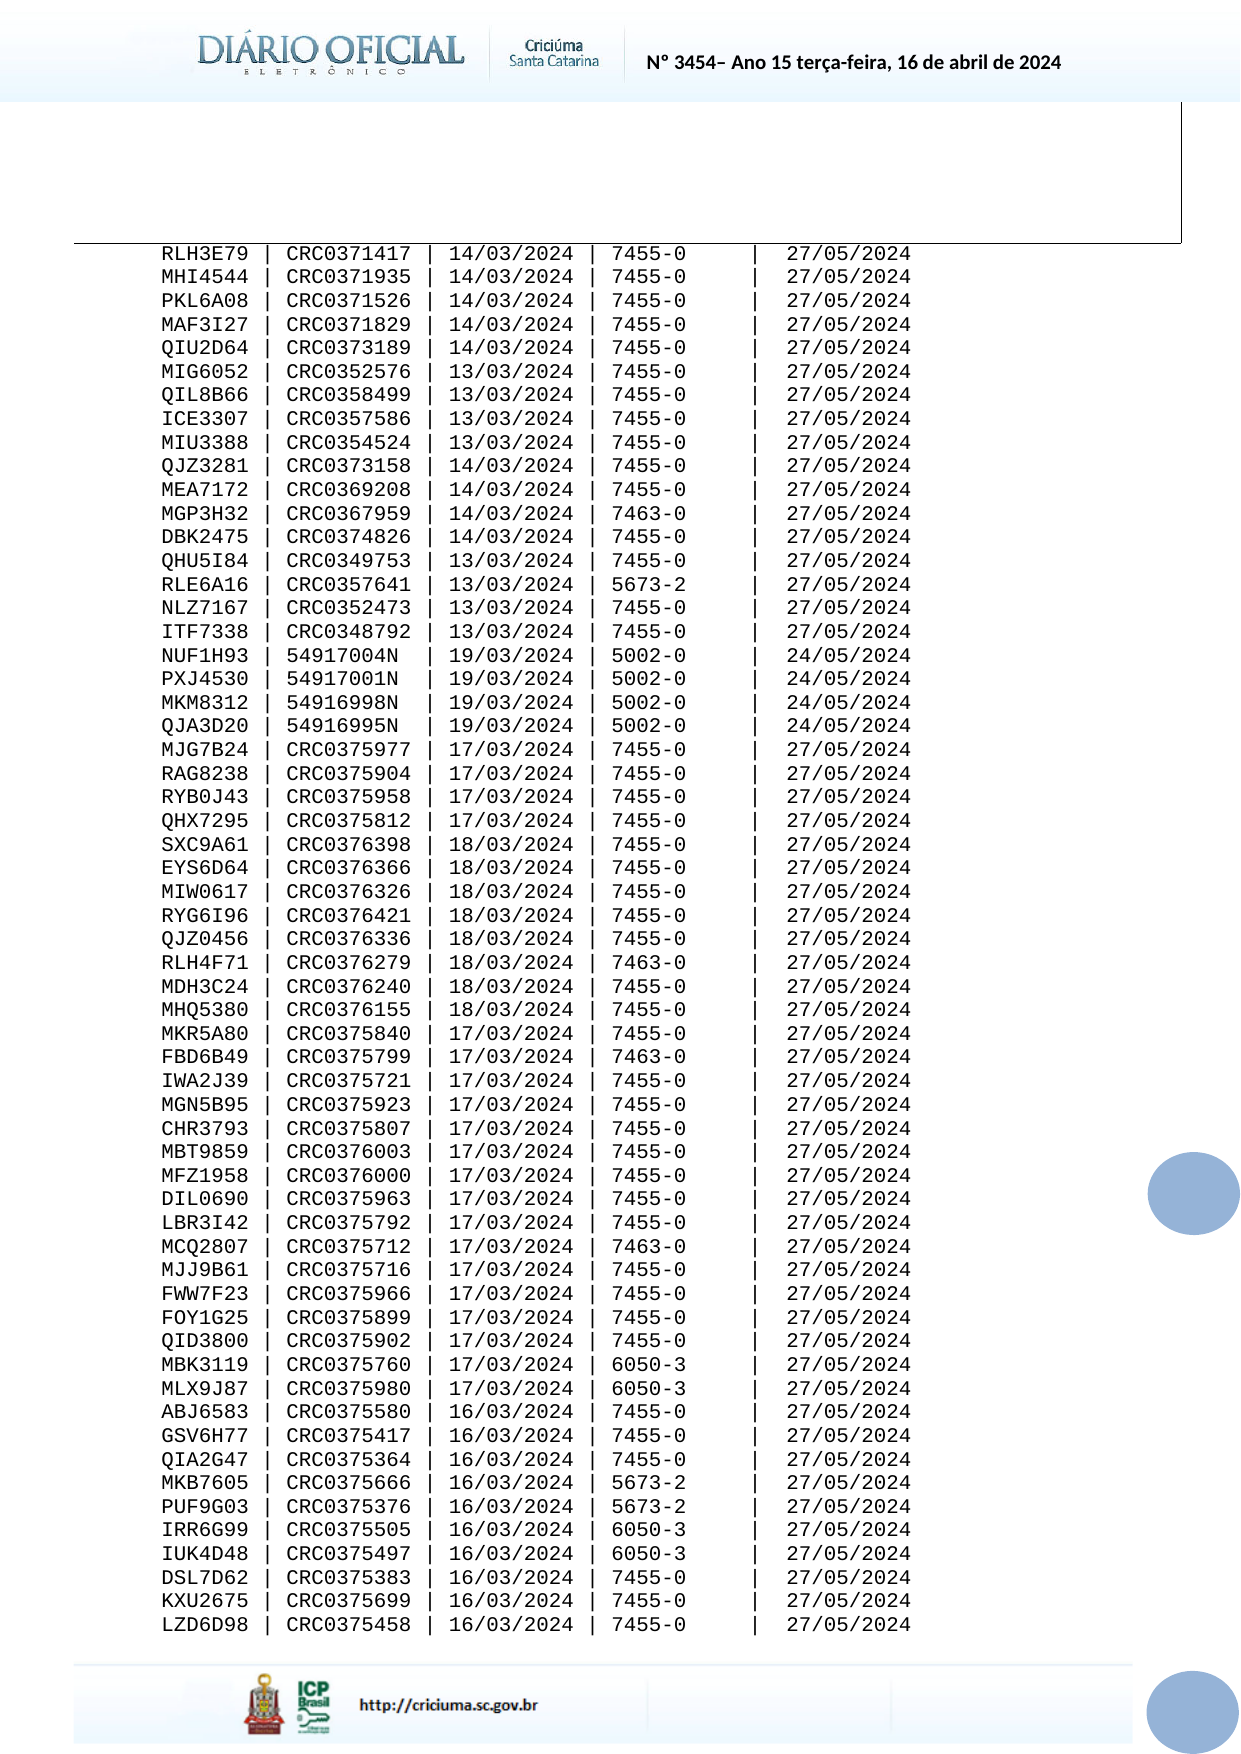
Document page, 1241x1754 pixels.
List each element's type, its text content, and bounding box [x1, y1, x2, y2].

text CHR3793 | CRC0375807 | 17/03/2024 | 7455-0 | 27/05/2024 [74, 1117, 1181, 1141]
text QIU2D64 | CRC0373189 | 14/03/2024 | 7455-0 | 27/05/2024 [74, 337, 1181, 361]
text NUF1H93 | 54917004N | 19/03/2024 | 5002-0 | 24/05/2024 [74, 644, 1181, 668]
text RLE6A16 | CRC0357641 | 13/03/2024 | 5673-2 | 27/05/2024 [74, 574, 1181, 597]
text MBT9859 | CRC0376003 | 17/03/2024 | 7455-0 | 27/05/2024 [74, 1141, 1181, 1165]
text IWA2J39 | CRC0375721 | 17/03/2024 | 7455-0 | 27/05/2024 [74, 1070, 1181, 1094]
text GSV6H77 | CRC0375417 | 16/03/2024 | 7455-0 | 27/05/2024 [74, 1425, 1181, 1448]
text DSL7D62 | CRC0375383 | 16/03/2024 | 7455-0 | 27/05/2024 [74, 1567, 1181, 1590]
text QIA2G47 | CRC0375364 | 16/03/2024 | 7455-0 | 27/05/2024 [74, 1448, 1181, 1472]
text MIW0617 | CRC0376326 | 18/03/2024 | 7455-0 | 27/05/2024 [74, 881, 1181, 905]
text ITF7338 | CRC0348792 | 13/03/2024 | 7455-0 | 27/05/2024 [74, 621, 1181, 644]
text KXU2675 | CRC0375699 | 16/03/2024 | 7455-0 | 27/05/2024 [74, 1590, 1181, 1614]
text RYB0J43 | CRC0375958 | 17/03/2024 | 7455-0 | 27/05/2024 [74, 786, 1181, 810]
text IUK4D48 | CRC0375497 | 16/03/2024 | 6050-3 | 27/05/2024 [74, 1543, 1181, 1567]
text ABJ6583 | CRC0375580 | 16/03/2024 | 7455-0 | 27/05/2024 [74, 1401, 1181, 1425]
text MHI4544 | CRC0371935 | 14/03/2024 | 7455-0 | 27/05/2024 [74, 266, 1181, 290]
text PXJ4530 | 54917001N | 19/03/2024 | 5002-0 | 24/05/2024 [74, 668, 1181, 692]
text IRR6G99 | CRC0375505 | 16/03/2024 | 6050-3 | 27/05/2024 [74, 1519, 1181, 1543]
text MDH3C24 | CRC0376240 | 18/03/2024 | 7455-0 | 27/05/2024 [74, 976, 1181, 999]
text LZD6D98 | CRC0375458 | 16/03/2024 | 7455-0 | 27/05/2024 [74, 1614, 1181, 1638]
text MKB7605 | CRC0375666 | 16/03/2024 | 5673-2 | 27/05/2024 [74, 1472, 1181, 1496]
text PKL6A08 | CRC0371526 | 14/03/2024 | 7455-0 | 27/05/2024 [74, 290, 1181, 313]
text FOY1G25 | CRC0375899 | 17/03/2024 | 7455-0 | 27/05/2024 [74, 1307, 1181, 1330]
text MAF3I27 | CRC0371829 | 14/03/2024 | 7455-0 | 27/05/2024 [74, 313, 1181, 337]
text QID3800 | CRC0375902 | 17/03/2024 | 7455-0 | 27/05/2024 [74, 1330, 1181, 1354]
text RLH3E79 | CRC0371417 | 14/03/2024 | 7455-0 | 27/05/2024 [74, 243, 1181, 266]
text MKM8312 | 54916998N | 19/03/2024 | 5002-0 | 24/05/2024 [74, 692, 1181, 716]
text QJZ3281 | CRC0373158 | 14/03/2024 | 7455-0 | 27/05/2024 [74, 455, 1181, 479]
text MGP3H32 | CRC0367959 | 14/03/2024 | 7463-0 | 27/05/2024 [74, 503, 1181, 526]
text MHQ5380 | CRC0376155 | 18/03/2024 | 7455-0 | 27/05/2024 [74, 999, 1181, 1023]
text QHX7295 | CRC0375812 | 17/03/2024 | 7455-0 | 27/05/2024 [74, 810, 1181, 834]
text MFZ1958 | CRC0376000 | 17/03/2024 | 7455-0 | 27/05/2024 [74, 1165, 1159, 1188]
text ICE3307 | CRC0357586 | 13/03/2024 | 7455-0 | 27/05/2024 [74, 408, 1181, 432]
text MKR5A80 | CRC0375840 | 17/03/2024 | 7455-0 | 27/05/2024 [74, 1023, 1181, 1047]
text PUF9G03 | CRC0375376 | 16/03/2024 | 5673-2 | 27/05/2024 [74, 1496, 1181, 1519]
text MIU3388 | CRC0354524 | 13/03/2024 | 7455-0 | 27/05/2024 [74, 432, 1181, 455]
text MEA7172 | CRC0369208 | 14/03/2024 | 7455-0 | 27/05/2024 [74, 479, 1181, 503]
text MJG7B24 | CRC0375977 | 17/03/2024 | 7455-0 | 27/05/2024 [74, 739, 1181, 763]
text SXC9A61 | CRC0376398 | 18/03/2024 | 7455-0 | 27/05/2024 [74, 834, 1181, 857]
text RYG6I96 | CRC0376421 | 18/03/2024 | 7455-0 | 27/05/2024 [74, 905, 1181, 928]
text DBK2475 | CRC0374826 | 14/03/2024 | 7455-0 | 27/05/2024 [74, 526, 1181, 550]
text RAG8238 | CRC0375904 | 17/03/2024 | 7455-0 | 27/05/2024 [74, 763, 1181, 786]
text MLX9J87 | CRC0375980 | 17/03/2024 | 6050-3 | 27/05/2024 [74, 1378, 1181, 1401]
text QHU5I84 | CRC0349753 | 13/03/2024 | 7455-0 | 27/05/2024 [74, 550, 1181, 574]
text MIG6052 | CRC0352576 | 13/03/2024 | 7455-0 | 27/05/2024 [74, 361, 1181, 384]
text QIL8B66 | CRC0358499 | 13/03/2024 | 7455-0 | 27/05/2024 [74, 384, 1181, 408]
text NLZ7167 | CRC0352473 | 13/03/2024 | 7455-0 | 27/05/2024 [74, 597, 1181, 621]
text MBK3119 | CRC0375760 | 17/03/2024 | 6050-3 | 27/05/2024 [74, 1354, 1181, 1378]
text FWW7F23 | CRC0375966 | 17/03/2024 | 7455-0 | 27/05/2024 [74, 1283, 1181, 1307]
text LBR3I42 | CRC0375792 | 17/03/2024 | 7455-0 | 27/05/2024 [74, 1212, 1181, 1236]
text DIL0690 | CRC0375963 | 17/03/2024 | 7455-0 | 27/05/2024 [74, 1188, 1152, 1212]
text EYS6D64 | CRC0376366 | 18/03/2024 | 7455-0 | 27/05/2024 [74, 857, 1181, 881]
text QJA3D20 | 54916995N | 19/03/2024 | 5002-0 | 24/05/2024 [74, 716, 1181, 739]
text QJZ0456 | CRC0376336 | 18/03/2024 | 7455-0 | 27/05/2024 [74, 928, 1181, 952]
text MGN5B95 | CRC0375923 | 17/03/2024 | 7455-0 | 27/05/2024 [74, 1094, 1181, 1117]
text MCQ2807 | CRC0375712 | 17/03/2024 | 7463-0 | 27/05/2024 [74, 1236, 1181, 1259]
text FBD6B49 | CRC0375799 | 17/03/2024 | 7463-0 | 27/05/2024 [74, 1047, 1181, 1070]
text MJJ9B61 | CRC0375716 | 17/03/2024 | 7455-0 | 27/05/2024 [74, 1259, 1181, 1283]
text RLH4F71 | CRC0376279 | 18/03/2024 | 7463-0 | 27/05/2024 [74, 952, 1181, 976]
